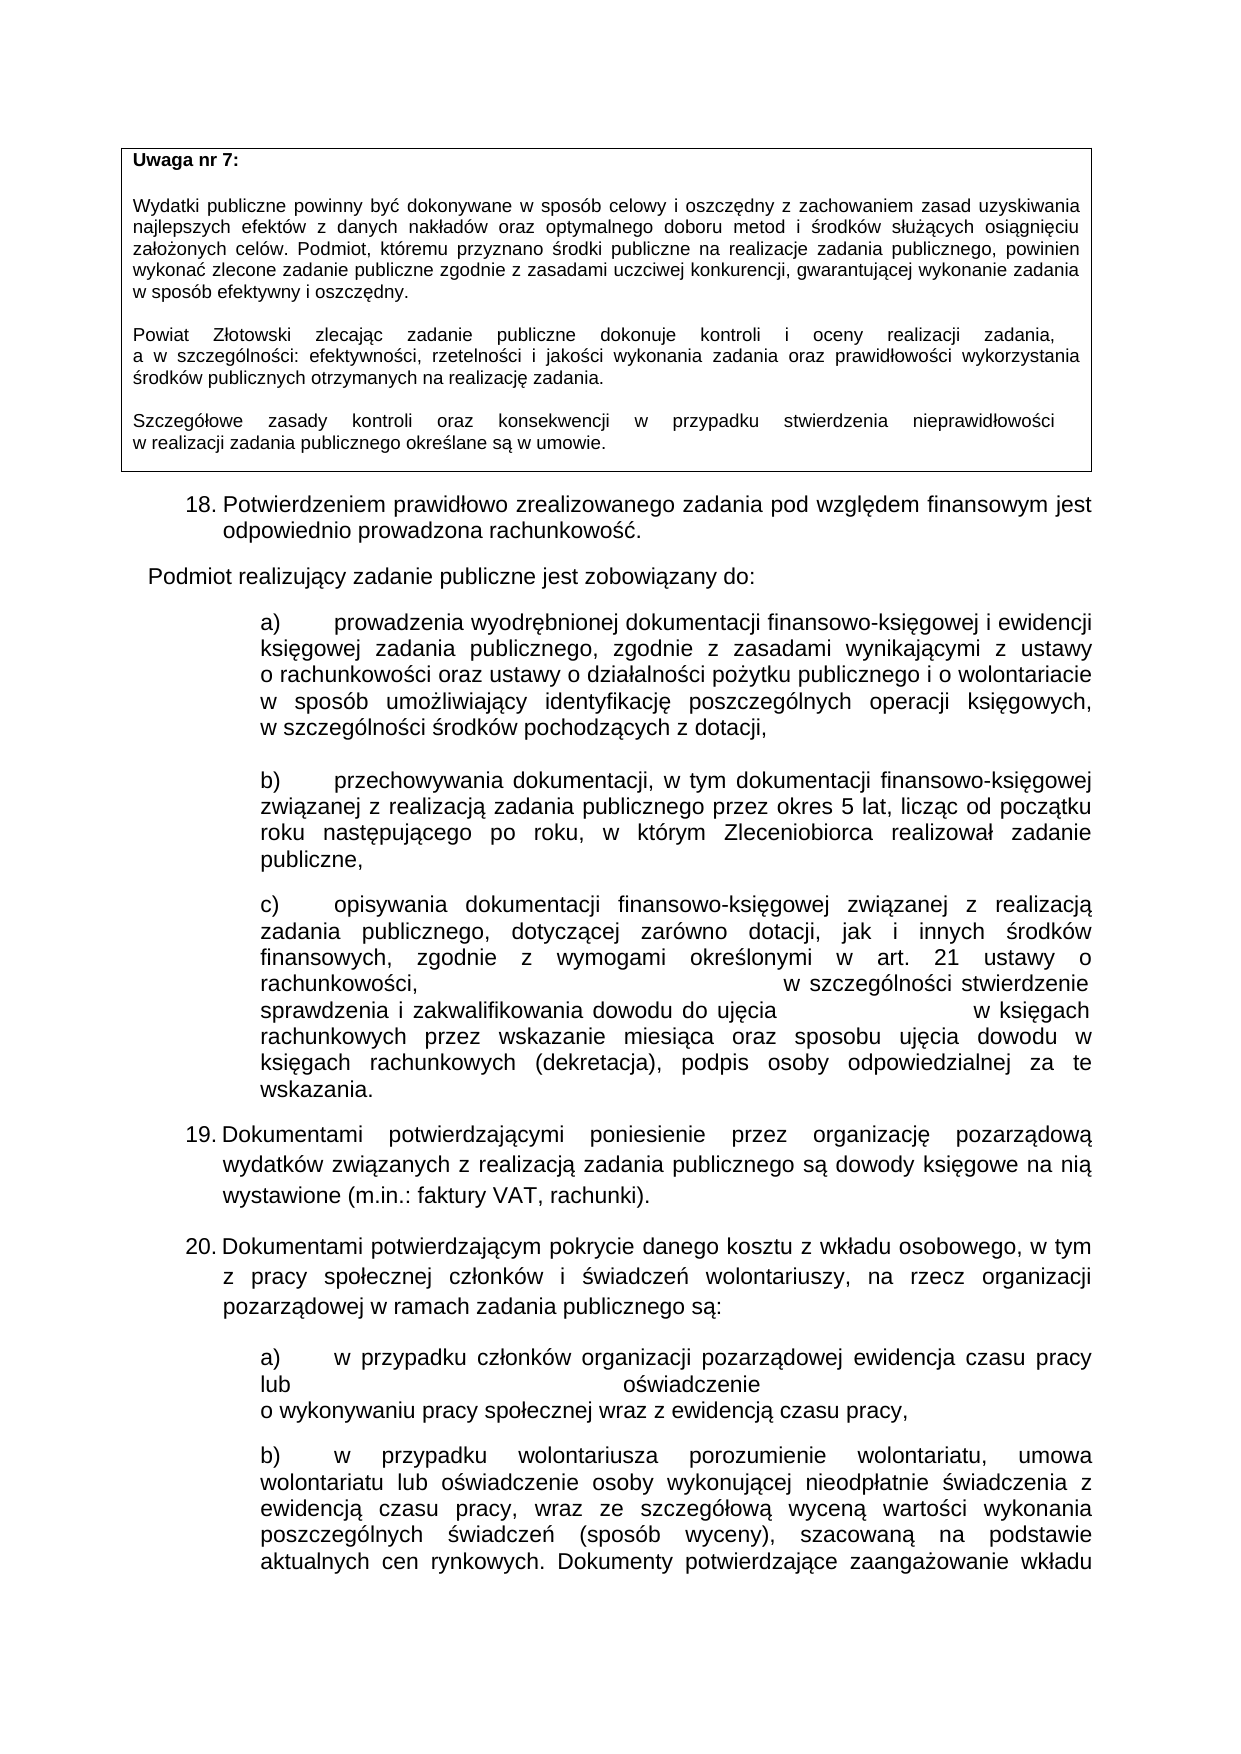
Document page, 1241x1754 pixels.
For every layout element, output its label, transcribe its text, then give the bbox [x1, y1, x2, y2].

list przechowywania dokumentacji, w tym dokumentacji finansowo-księgowej związanej z realizacją zadania publicznego przez okres 5 lat, licząc od początku roku następującego po roku, w którym Zleceniobiorca realizował zadanie publiczne, [260, 767, 1092, 872]
list w przypadku wolontariusza porozumienie wolontariatu, umowa wolontariatu lub oświadczenie osoby wykonującej nieodpłatnie świadczenia z ewidencją czasu pracy, wraz ze szczegółową wyceną wartości wykonania poszczególnych świadczeń (sposób wyceny), szacowaną na podstawie aktualnych cen rynkowych. Dokumenty potwierdzające zaangażowanie wkładu [260, 1442, 1092, 1574]
table_header Uwaga nr 7: Wydatki publiczne powinny być dokonywane w sposób celowy i oszczędny z zachowaniem zasad uzyskiwania najlepszych efektów z danych nakładów oraz optymalnego doboru metod i środków służących osiągnięciu założonych celów. Podmiot, któremu przyznano środki publiczne na realizacje zadania publicznego, powinien wykonać zlecone zadanie publiczne zgodnie z zasadami uczciwej konkurencji, gwarantującej wykonanie zadania w sposób efektywny i oszczędny. Powiat Złotowski zlecając zadanie publiczne dokonuje kontroli i oceny realizacji zadania, a w szczególności: efektywności, rzetelności i jakości wykonania zadania oraz prawidłowości wykorzystania środków publicznych otrzymanych na realizację zadania. Szczegółowe zasady kontroli oraz konsekwencji w przypadku stwierdzenia nieprawidłowości w realizacji zadania publicznego określane są w umowie. [122, 149, 1091, 471]
list Dokumentami potwierdzającym pokrycie danego kosztu z wkładu osobowego, w tym z pracy społecznej członków i świadczeń wolontariuszy, na rzecz organizacji pozarządowej w ramach zadania publicznego są: [185, 1233, 1092, 1319]
list opisywania dokumentacji finansowo-księgowej związanej z realizacją zadania publicznego, dotyczącej zarówno dotacji, jak i innych środków finansowych, zgodnie z wymogami określonymi w art. 21 ustawy o rachunkowości, w szczególności stwierdzenie sprawdzenia i zakwalifikowania dowodu do ujęcia w księgach rachunkowych przez wskazanie miesiąca oraz sposobu ujęcia dowodu w księgach rachunkowych (dekretacja), podpis osoby odpowiedzialnej za te wskazania. [260, 891, 1092, 1102]
list w przypadku członków organizacji pozarządowej ewidencja czasu pracy lub oświadczenie o wykonywaniu pracy społecznej wraz z ewidencją czasu pracy, [260, 1344, 1092, 1423]
list Potwierdzeniem prawidłowo zrealizowanego zadania pod względem finansowym jest odpowiednio prowadzona rachunkowość. [185, 491, 1092, 544]
list Dokumentami potwierdzającymi poniesienie przez organizację pozarządową wydatków związanych z realizacją zadania publicznego są dowody księgowe na nią wystawione (m.in.: faktury VAT, rachunki). [185, 1121, 1092, 1208]
list prowadzenia wyodrębnionej dokumentacji finansowo-księgowej i ewidencji księgowej zadania publicznego, zgodnie z zasadami wynikającymi z ustawy o rachunkowości oraz ustawy o działalności pożytku publicznego i o wolontariacie w sposób umożliwiający identyfikację poszczególnych operacji księgowych, w szczególności środków pochodzących z dotacji, [260, 608, 1092, 740]
text Podmiot realizujący zadanie publiczne jest zobowiązany do: [148, 563, 1092, 589]
